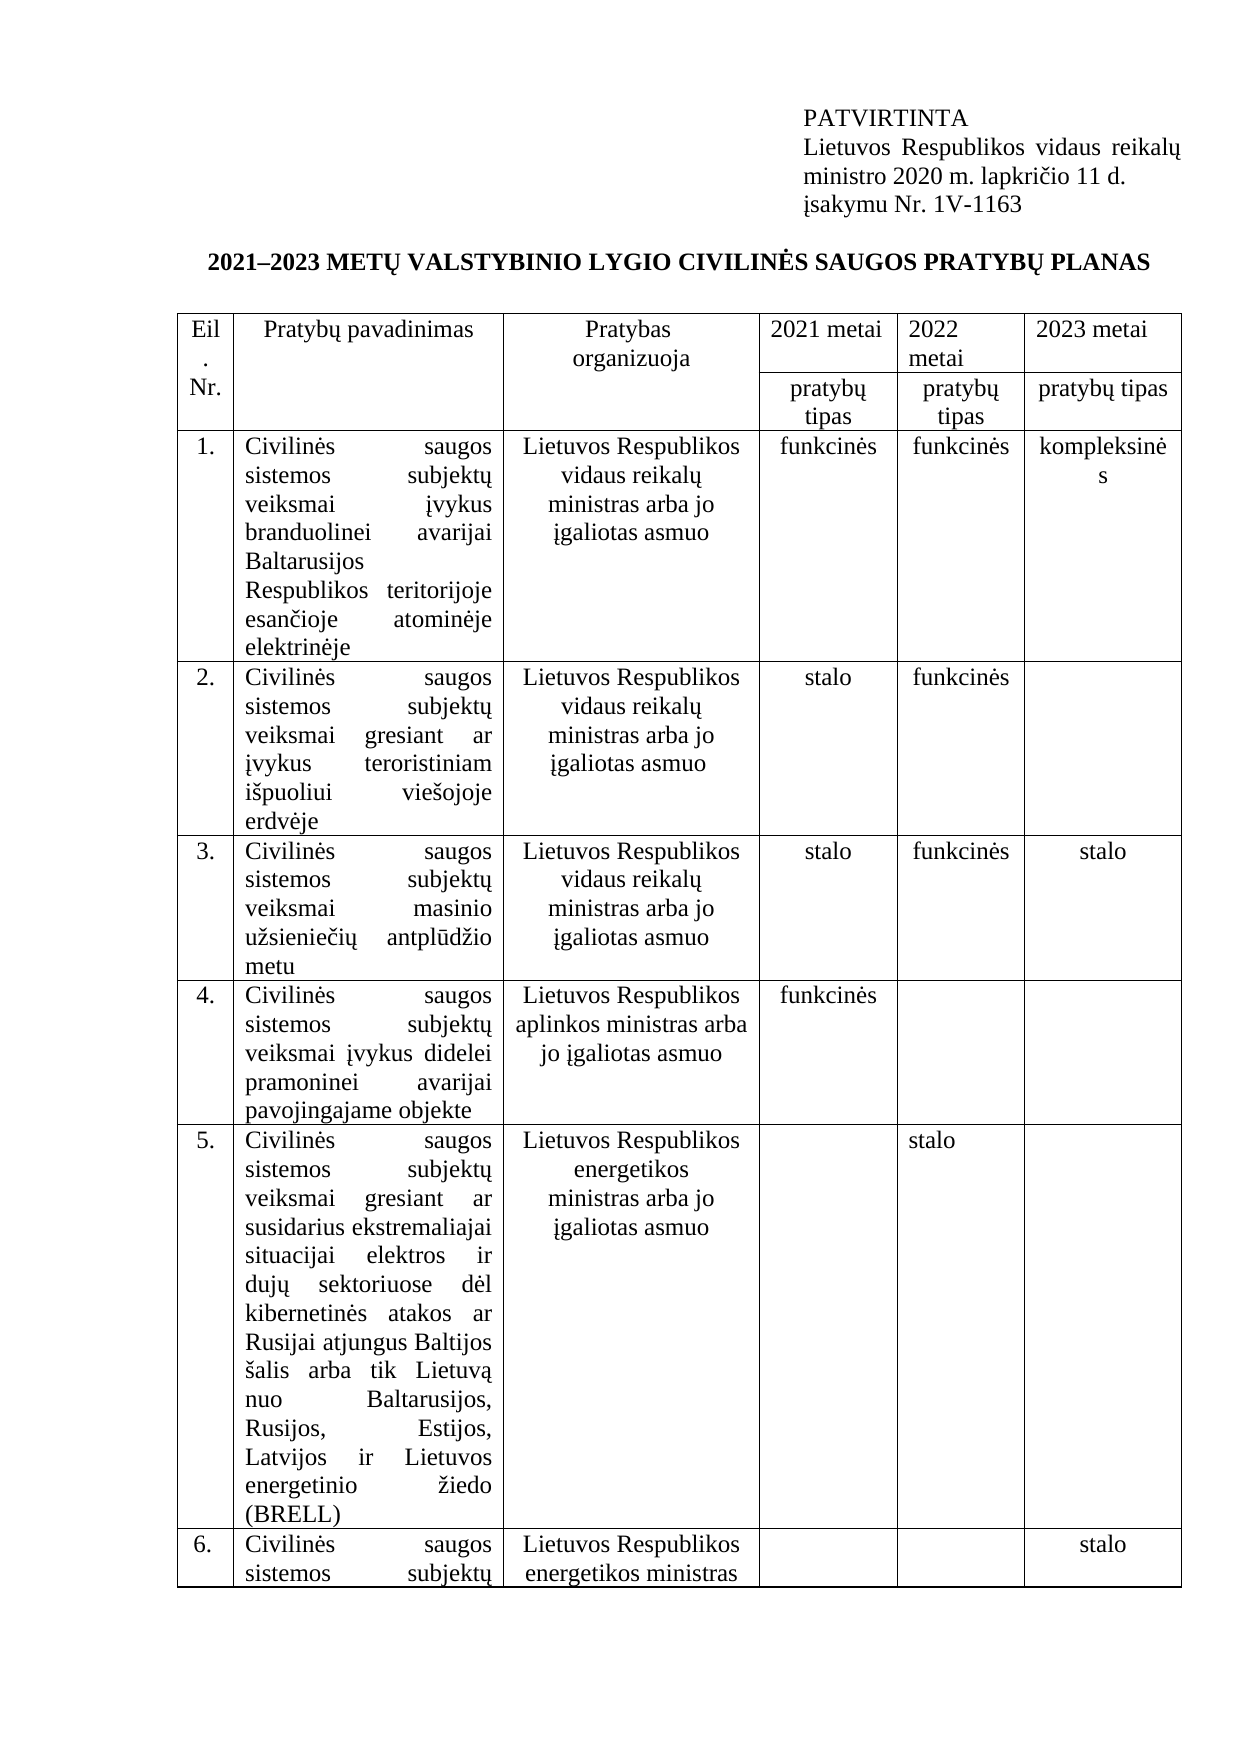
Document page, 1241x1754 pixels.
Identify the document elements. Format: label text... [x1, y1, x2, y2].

table_cell 3. [178, 836, 233, 979]
table_cell funkcinės [760, 981, 897, 1124]
text Lietuvos Respublikos vidaus reikalų ministro 2020 m. lapkričio 11 d. [803, 132, 1181, 189]
table_header 2023 metai [1025, 314, 1181, 372]
table_cell funkcinės [898, 662, 1024, 835]
text PATVIRTINTA [803, 103, 1181, 132]
table_cell 1. [178, 431, 233, 661]
table_cell Lietuvos Respublikos vidaus reikalų ministras arba jo įgaliotas asmuo [504, 662, 759, 835]
table_cell Lietuvos Respublikos energetikos ministras arba jo įgaliotas asmuo [504, 1125, 759, 1528]
table_cell [898, 1529, 1024, 1586]
table_cell funkcinės [898, 431, 1024, 661]
table_cell stalo [898, 1125, 1024, 1528]
table_cell Civilinės saugos sistemos subjektų veiksmai gresiant ar susidarius ekstremaliajai situacijai elektros ir dujų sektoriuose dėl kibernetinės atakos ar Rusijai atjungus Baltijos šalis arba tik Lietuvą nuo Baltarusijos, Rusijos, Estijos, Latvijos ir Lietuvos energetinio žiedo (BRELL) [234, 1125, 503, 1528]
table_header Eil. Nr. [178, 314, 233, 430]
table_cell Civilinės saugos sistemos subjektų veiksmai įvykus didelei pramoninei avarijai pavojingajame objekte [234, 981, 503, 1124]
table_cell stalo [760, 836, 897, 979]
table_cell Civilinės saugos sistemos subjektų veiksmai gresiant ar įvykus teroristiniam išpuoliui viešojoje erdvėje [234, 662, 503, 835]
table_cell [1025, 1125, 1181, 1528]
table_cell [1025, 981, 1181, 1124]
table_cell Lietuvos Respublikos aplinkos ministras arba jo įgaliotas asmuo [504, 981, 759, 1124]
text 2021–2023 METŲ VALSTYBINIO LYGIO CIVILINĖS SAUGOS PRATYBŲ PLANAS [177, 247, 1181, 276]
table_cell 4. [178, 981, 233, 1124]
table_cell pratybų tipas [898, 373, 1024, 430]
table_cell funkcinės [760, 431, 897, 661]
table_cell Civilinės saugos sistemos subjektų veiksmai masinio užsieniečių antplūdžio metu [234, 836, 503, 979]
table_cell stalo [760, 662, 897, 835]
table_cell pratybų tipas [1025, 373, 1181, 430]
table_cell 5. [178, 1125, 233, 1528]
text įsakymu Nr. 1V-1163 [803, 189, 1181, 218]
table_cell funkcinės [898, 836, 1024, 979]
table_cell stalo [1025, 836, 1181, 979]
table_cell Lietuvos Respublikos energetikos ministras [504, 1529, 759, 1586]
table_cell stalo [1025, 1529, 1181, 1586]
table_cell Civilinės saugos sistemos subjektų veiksmai įvykus branduolinei avarijai Baltarusijos Respublikos teritorijoje esančioje atominėje elektrinėje [234, 431, 503, 661]
table_cell Civilinės saugos sistemos subjektų [234, 1529, 503, 1586]
table_cell [1025, 662, 1181, 835]
table_cell Lietuvos Respublikos vidaus reikalų ministras arba jo įgaliotas asmuo [504, 431, 759, 661]
table_cell [760, 1125, 897, 1528]
table_cell kompleksinės [1025, 431, 1181, 661]
table_cell 2. [178, 662, 233, 835]
table_cell [760, 1529, 897, 1586]
table_cell [898, 981, 1024, 1124]
table_header 2022 metai [898, 314, 1024, 372]
table_cell Lietuvos Respublikos vidaus reikalų ministras arba jo įgaliotas asmuo [504, 836, 759, 979]
table_cell 6. [178, 1529, 233, 1586]
table_cell pratybų tipas [760, 373, 897, 430]
table_header Pratybų pavadinimas [234, 314, 503, 430]
table_header 2021 metai [760, 314, 897, 372]
table_header Pratybas organizuoja [504, 314, 759, 430]
